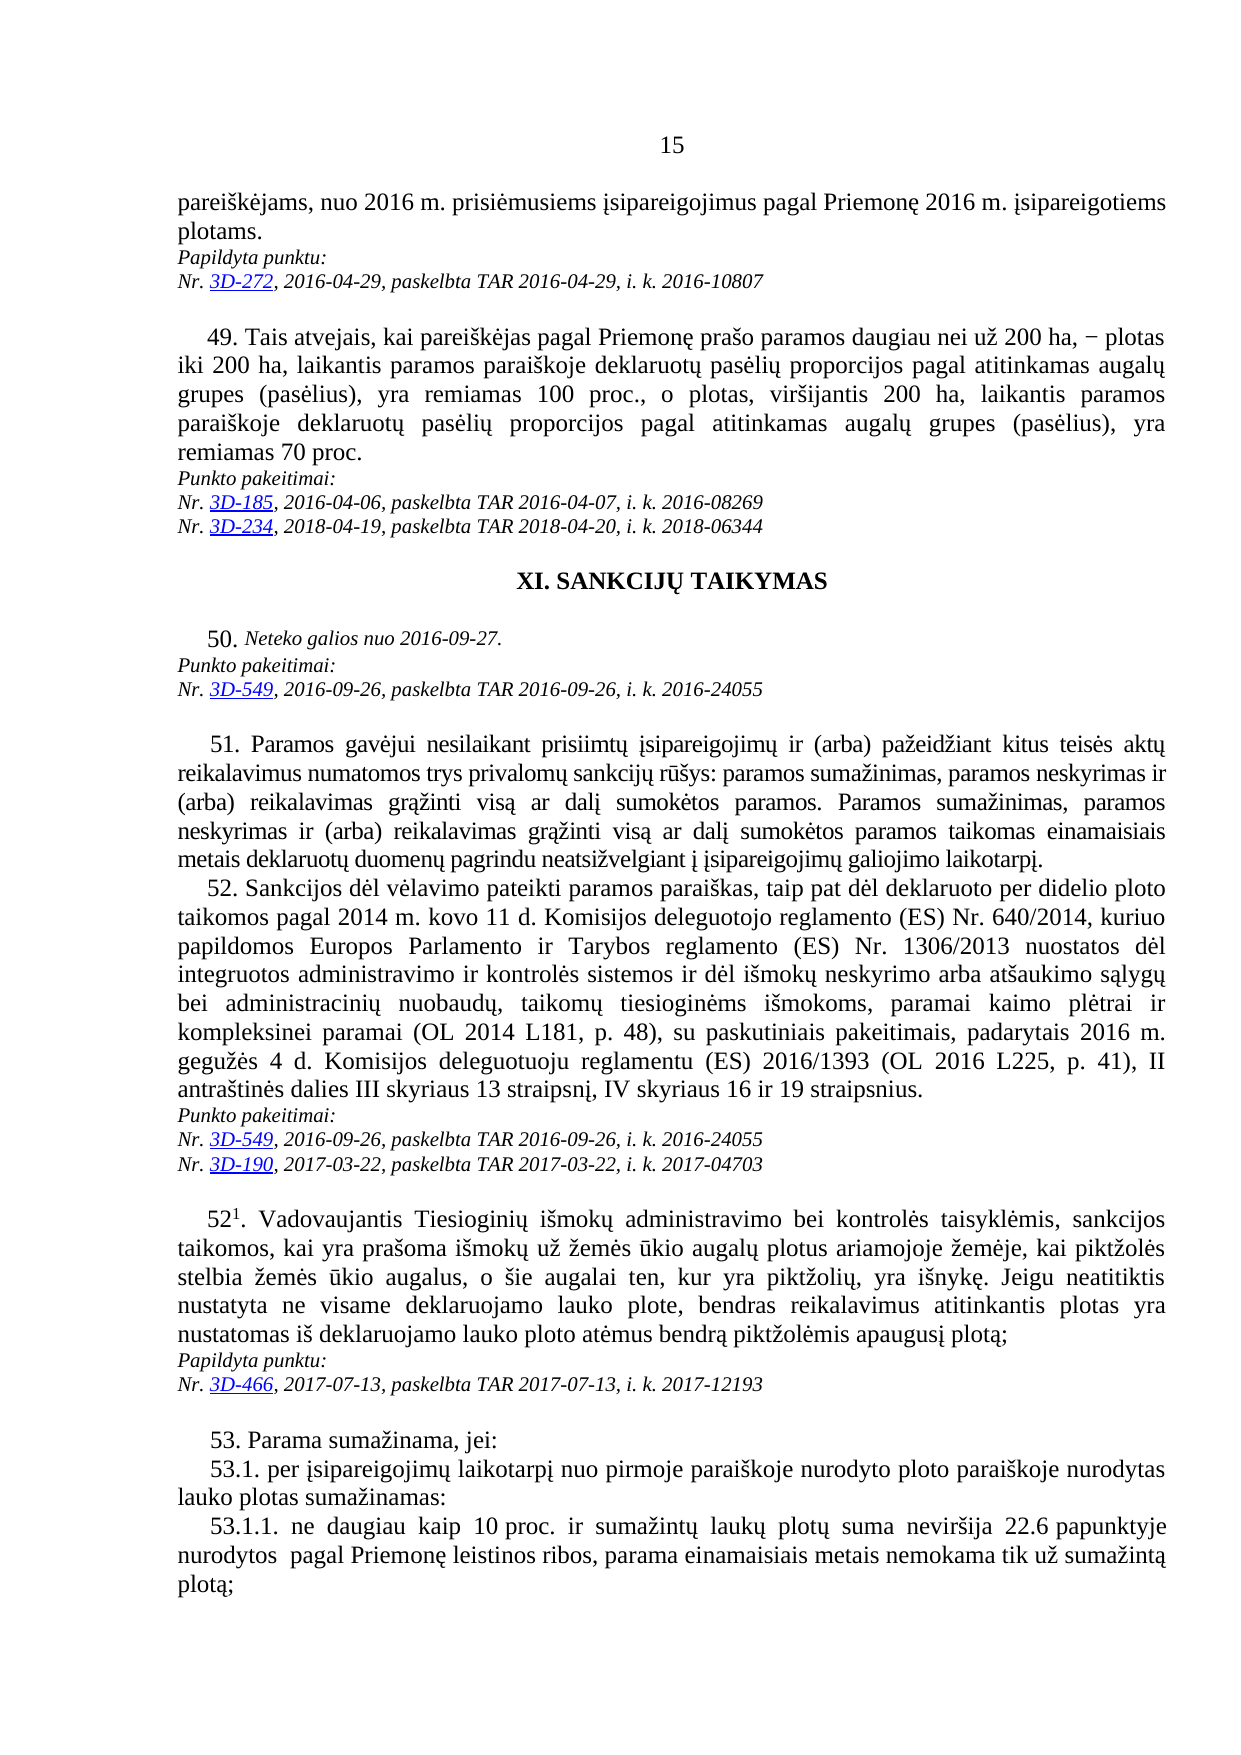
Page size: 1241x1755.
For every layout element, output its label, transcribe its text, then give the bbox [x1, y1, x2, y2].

text Nr. 3D-185, 2016-04-06, paskelbta TAR 2016-04-07, i. k. 2016-08269 [177, 489, 1167, 514]
text 49. Tais atvejais, kai pareiškėjas pagal Priemonę prašo paramos daugiau nei už 200 ha, − plotas iki 200 ha, laikantis paramos paraiškoje deklaruotų pasėlių proporcijos pagal atitinkamas augalų grupes (pasėlius), yra remiamas 100 proc., o plotas, viršijantis 200 ha, laikantis paramos paraiškoje deklaruotų pasėlių proporcijos pagal atitinkamas augalų grupes (pasėlius), yra remiamas 70 proc. [177, 322, 1167, 466]
text 53.1.1. ne daugiau kaip 10 proc. ir sumažintų laukų plotų suma neviršija 22.6 papunktyje nurodytos pagal Priemonę leistinos ribos, parama einamaisiais metais nemokama tik už sumažintą plotą; [177, 1511, 1167, 1597]
text 50. Neteko galios nuo 2016-09-27. [177, 624, 1167, 653]
text 521. Vadovaujantis Tiesioginių išmokų administravimo bei kontrolės taisyklėmis, sankcijos taikomos, kai yra prašoma išmokų už žemės ūkio augalų plotus ariamojoje žemėje, kai piktžolės stelbia žemės ūkio augalus, o šie augalai ten, kur yra piktžolių, yra išnykę. Jeigu neatitiktis nustatyta ne visame deklaruojamo lauko plote, bendras reikalavimus atitinkantis plotas yra nustatomas iš deklaruojamo lauko ploto atėmus bendrą piktžolėmis apaugusį plotą; [177, 1204, 1167, 1348]
text 53. Parama sumažinama, jei: [177, 1425, 1167, 1454]
text Nr. 3D-234, 2018-04-19, paskelbta TAR 2018-04-20, i. k. 2018-06344 [177, 514, 1167, 538]
text 51. Paramos gavėjui nesilaikant prisiimtų įsipareigojimų ir (arba) pažeidžiant kitus teisės aktų reikalavimus numatomos trys privalomų sankcijų rūšys: paramos sumažinimas, paramos neskyrimas ir (arba) reikalavimas grąžinti visą ar dalį sumokėtos paramos. Paramos sumažinimas, paramos neskyrimas ir (arba) reikalavimas grąžinti visą ar dalį sumokėtos paramos taikomas einamaisiais metais deklaruotų duomenų pagrindu neatsižvelgiant į įsipareigojimų galiojimo laikotarpį. [177, 729, 1167, 873]
text 53.1. per įsipareigojimų laikotarpį nuo pirmoje paraiškoje nurodyto ploto paraiškoje nurodytas lauko plotas sumažinamas: [177, 1454, 1167, 1511]
text XI. SANKCIJŲ TAIKYMAS [177, 566, 1167, 595]
text Papildyta punktu: [177, 245, 1167, 269]
text Punkto pakeitimai: [177, 466, 1167, 489]
text Nr. 3D-190, 2017-03-22, paskelbta TAR 2017-03-22, i. k. 2017-04703 [177, 1151, 1167, 1176]
text Papildyta punktu: [177, 1348, 1167, 1372]
text pareiškėjams, nuo 2016 m. prisiėmusiems įsipareigojimus pagal Priemonę 2016 m. įsipareigotiems plotams. [177, 187, 1167, 245]
text Nr. 3D-549, 2016-09-26, paskelbta TAR 2016-09-26, i. k. 2016-24055 [177, 677, 1167, 701]
text Nr. 3D-272, 2016-04-29, paskelbta TAR 2016-04-29, i. k. 2016-10807 [177, 269, 1167, 293]
text Punkto pakeitimai: [177, 1103, 1167, 1127]
text 52. Sankcijos dėl vėlavimo pateikti paramos paraiškas, taip pat dėl deklaruoto per didelio ploto taikomos pagal 2014 m. kovo 11 d. Komisijos deleguotojo reglamento (ES) Nr. 640/2014, kuriuo papildomos Europos Parlamento ir Tarybos reglamento (ES) Nr. 1306/2013 nuostatos dėl integruotos administravimo ir kontrolės sistemos ir dėl išmokų neskyrimo arba atšaukimo sąlygų bei administracinių nuobaudų, taikomų tiesioginėms išmokoms, paramai kaimo plėtrai ir kompleksinei paramai (OL 2014 L181, p. 48), su paskutiniais pakeitimais, padarytais 2016 m. gegužės 4 d. Komisijos deleguotuoju reglamentu (ES) 2016/1393 (OL 2016 L225, p. 41), II antraštinės dalies III skyriaus 13 straipsnį, IV skyriaus 16 ir 19 straipsnius. [177, 873, 1167, 1103]
text Nr. 3D-466, 2017-07-13, paskelbta TAR 2017-07-13, i. k. 2017-12193 [177, 1372, 1167, 1396]
text Nr. 3D-549, 2016-09-26, paskelbta TAR 2016-09-26, i. k. 2016-24055 [177, 1127, 1167, 1151]
text Punkto pakeitimai: [177, 653, 1167, 677]
